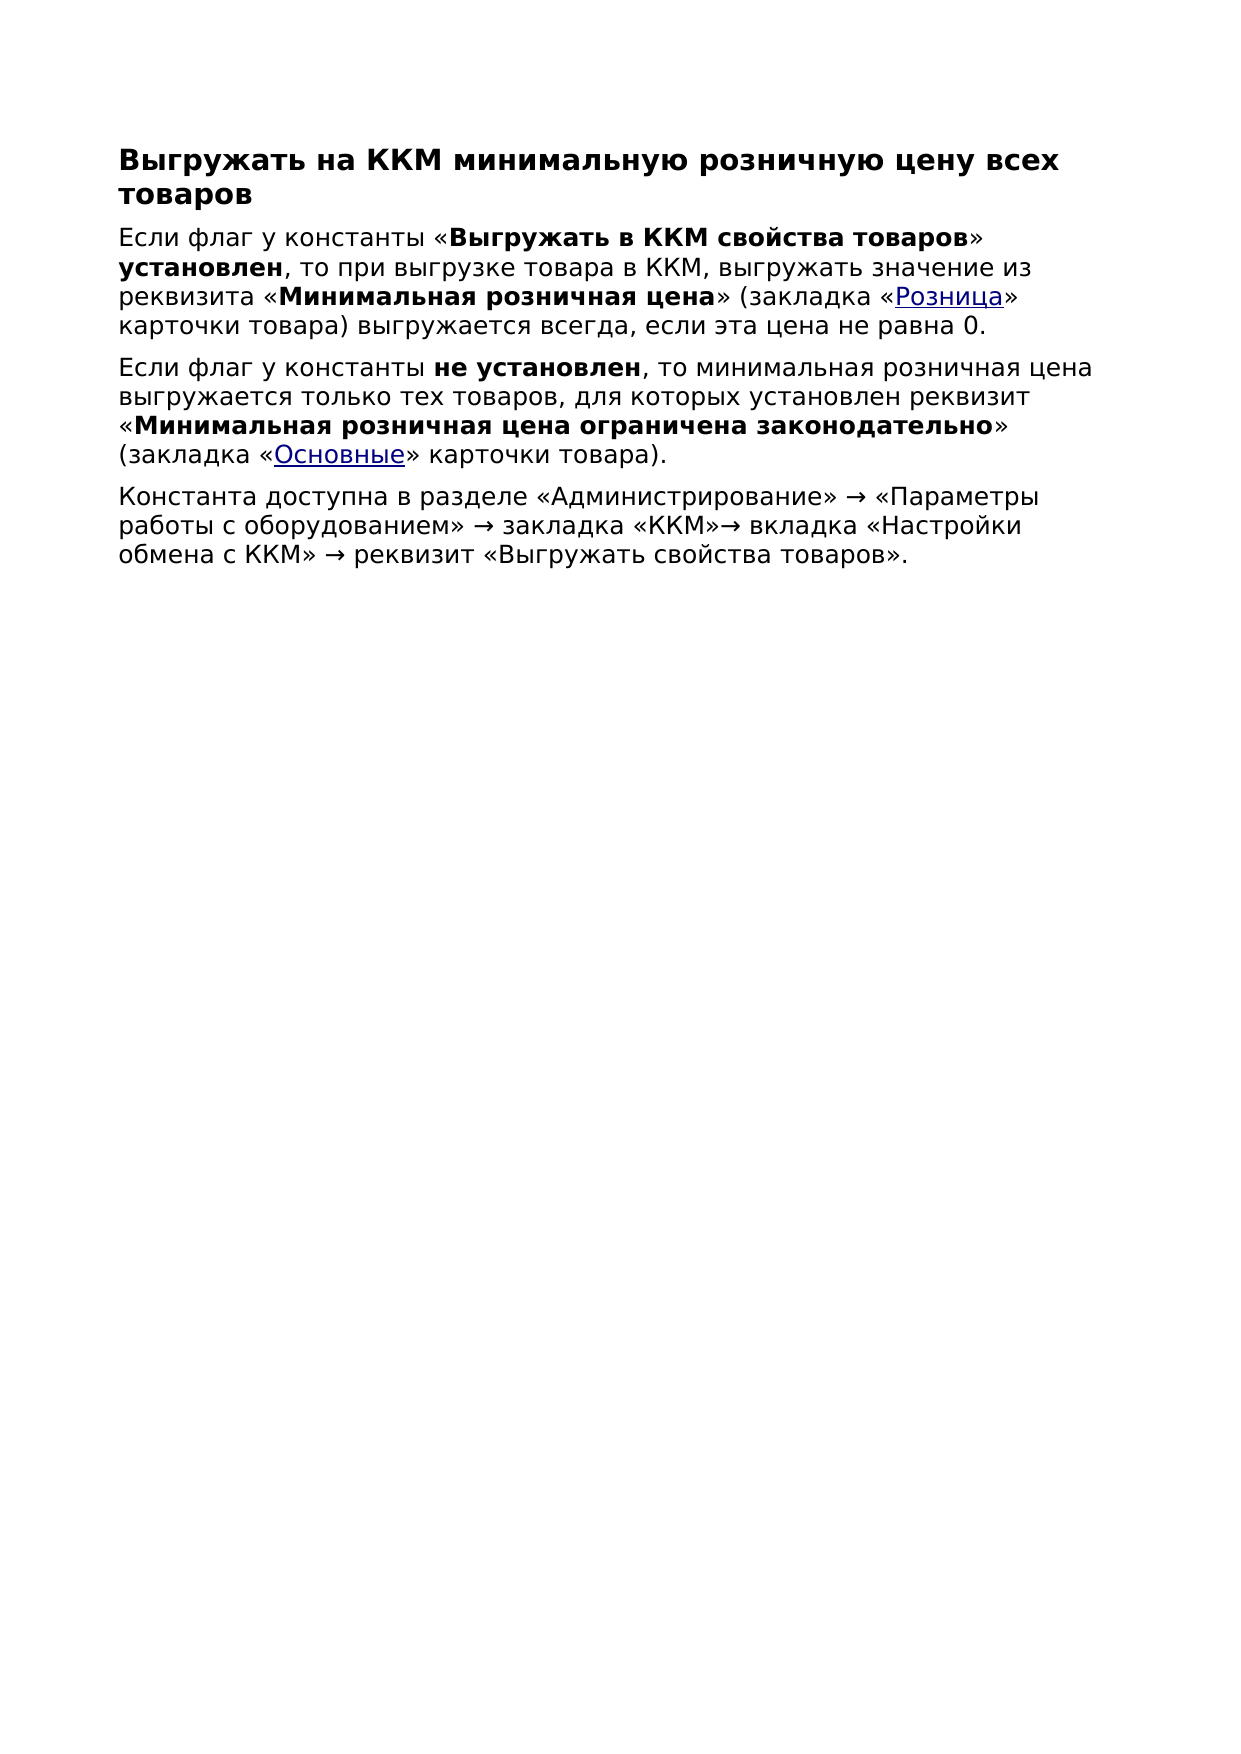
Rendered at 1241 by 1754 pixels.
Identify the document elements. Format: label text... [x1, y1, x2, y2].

text Константа доступна в разделе «Администрирование» → «Параметры работы с оборудованием» → закладка «ККМ»→ вкладка «Настройки обмена с ККМ» → реквизит «Выгружать свойства товаров». [118, 482, 1122, 569]
text Если флаг у константы не установлен, то минимальная розничная цена выгружается только тех товаров, для которых установлен реквизит «Минимальная розничная цена ограничена законодательно» (закладка «Основные» карточки товара). [118, 353, 1122, 469]
subtitle Выгружать на ККМ минимальную розничную цену всех товаров [118, 143, 1122, 211]
text Если флаг у константы «Выгружать в ККМ свойства товаров» установлен, то при выгрузке товара в ККМ, выгружать значение из реквизита «Минимальная розничная цена» (закладка «Розница» карточки товара) выгружается всегда, если эта цена не равна 0. [118, 223, 1122, 340]
